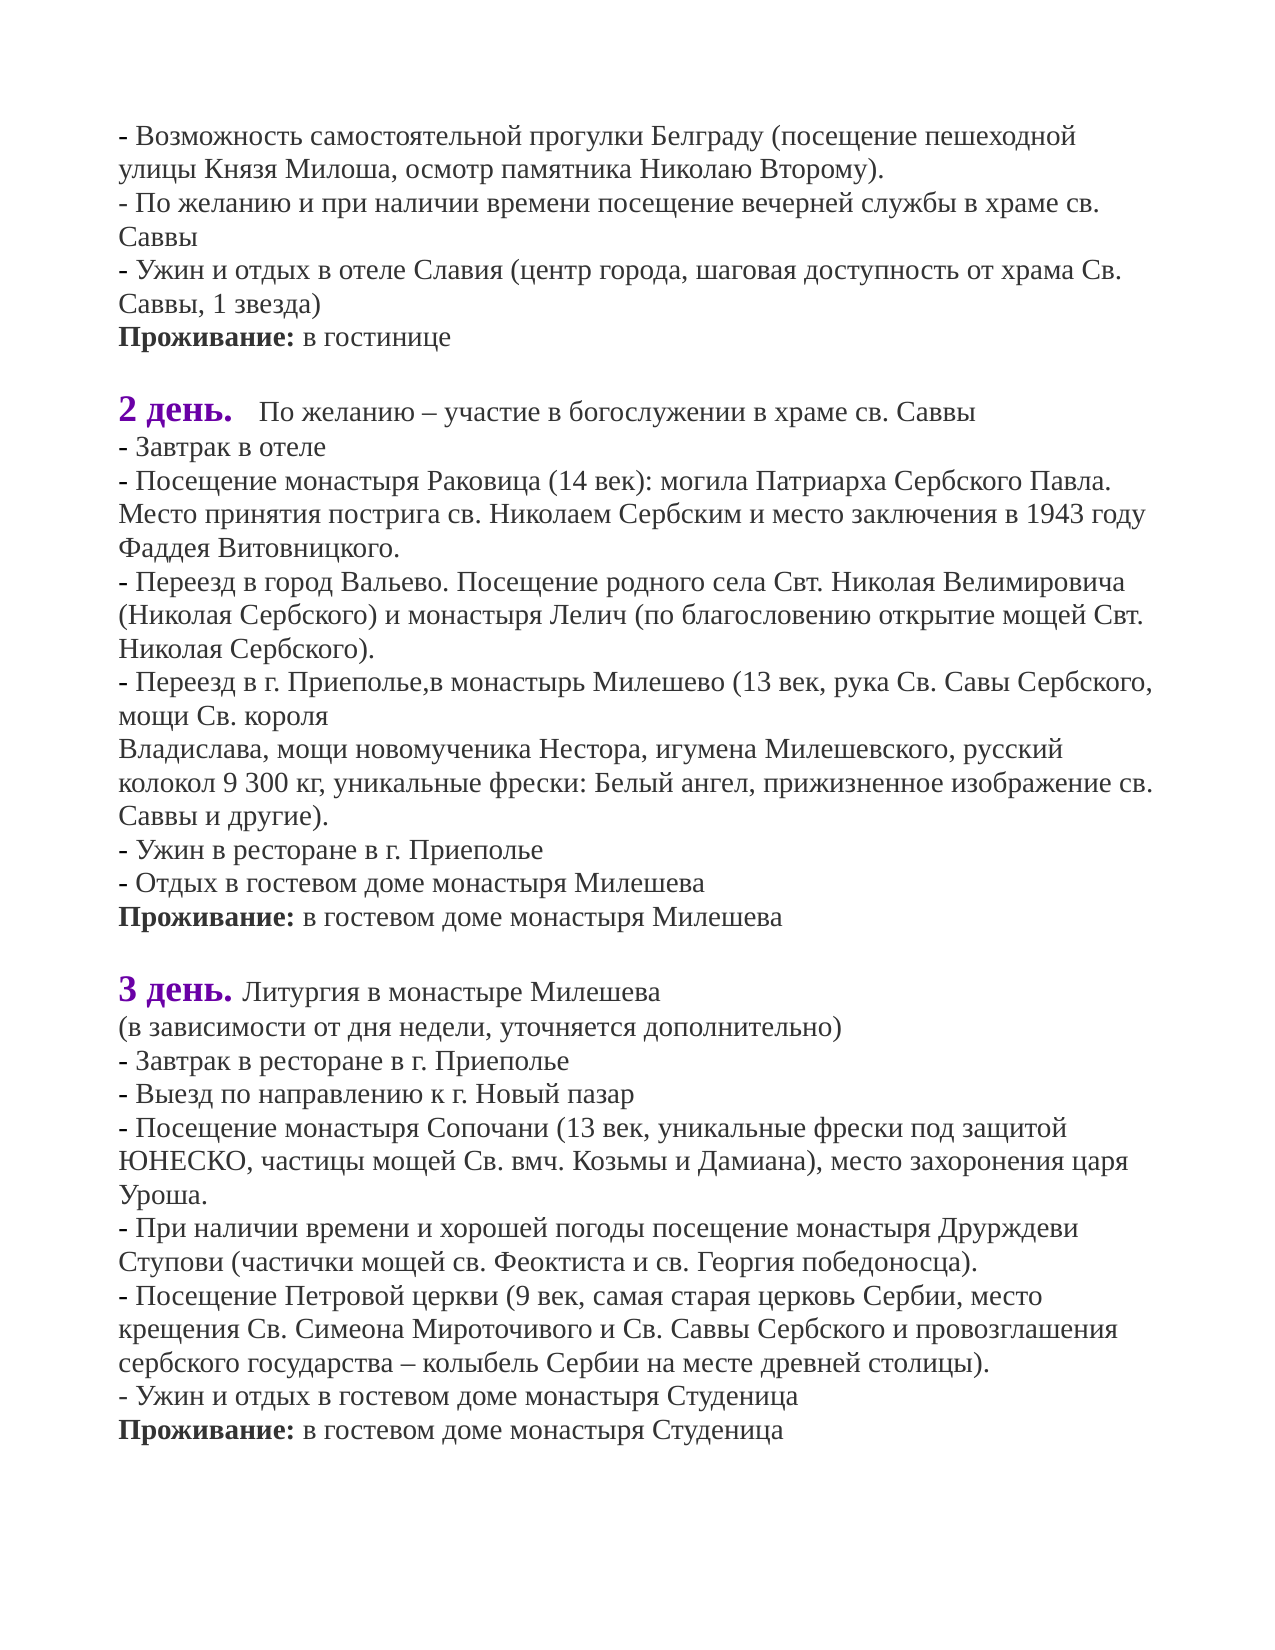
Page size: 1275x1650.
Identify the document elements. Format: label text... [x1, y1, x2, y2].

text - Ужин и отдых в гостевом доме монастыря Студеница Проживание: в гостевом доме монастыря Студеница [118, 1378, 1157, 1445]
text - Возможность самостоятельной прогулки Белграду (посещение пешеходной улицы Князя Милоша, осмотр памятника Николаю Второму). [118, 118, 1157, 185]
text 3 день. Литургия в монастыре Милешева (в зависимости от дня недели, уточняется дополнительно) - Завтрак в ресторане в г. Приеполье - Выезд по направлению к г. Новый пазар - Посещение монастыря Сопочани (13 век, уникальные фрески под защитой ЮНЕСКО, частицы мощей Св. вмч. Козьмы и Дамиана), место захоронения царя Уроша. - При наличии времени и хорошей погоды посещение монастыря Друрждеви Ступови (частички мощей св. Феоктиста и св. Георгия победоносца). - Посещение Петровой церкви (9 век, самая старая церковь Сербии, место крещения Св. Симеона Мироточивого и Св. Саввы Сербского и провозглашения сербского государства – колыбель Сербии на месте древней столицы). [118, 966, 1157, 1378]
text 2 день. По желанию – участие в богослужении в храме св. Саввы - Завтрак в отеле - Посещение монастыря Раковица (14 век): могила Патриарха Сербского Павла. Место принятия пострига св. Николаем Сербским и место заключения в 1943 году Фаддея Витовницкого. - Переезд в город Вальево. Посещение родного села Свт. Николая Велимировича (Николая Сербского) и монастыря Лелич (по благословению открытие мощей Свт. Николая Сербского). - Переезд в г. Приеполье,в монастырь Милешево (13 век, рука Св. Савы Сербского, мощи Св. короля Владислава, мощи новомученика Нестора, игумена Милешевского, русский колокол 9 300 кг, уникальные фрески: Белый ангел, прижизненное изображение св. Саввы и другие). - Ужин в ресторане в г. Приеполье - Отдых в гостевом доме монастыря Милешева Проживание: в гостевом доме монастыря Милешева [118, 386, 1157, 933]
text - По желанию и при наличии времени посещение вечерней службы в храме св. Саввы - Ужин и отдых в отеле Славия (центр города, шаговая доступность от храма Св. Саввы, 1 звезда) Проживание: в гостинице [118, 185, 1157, 353]
